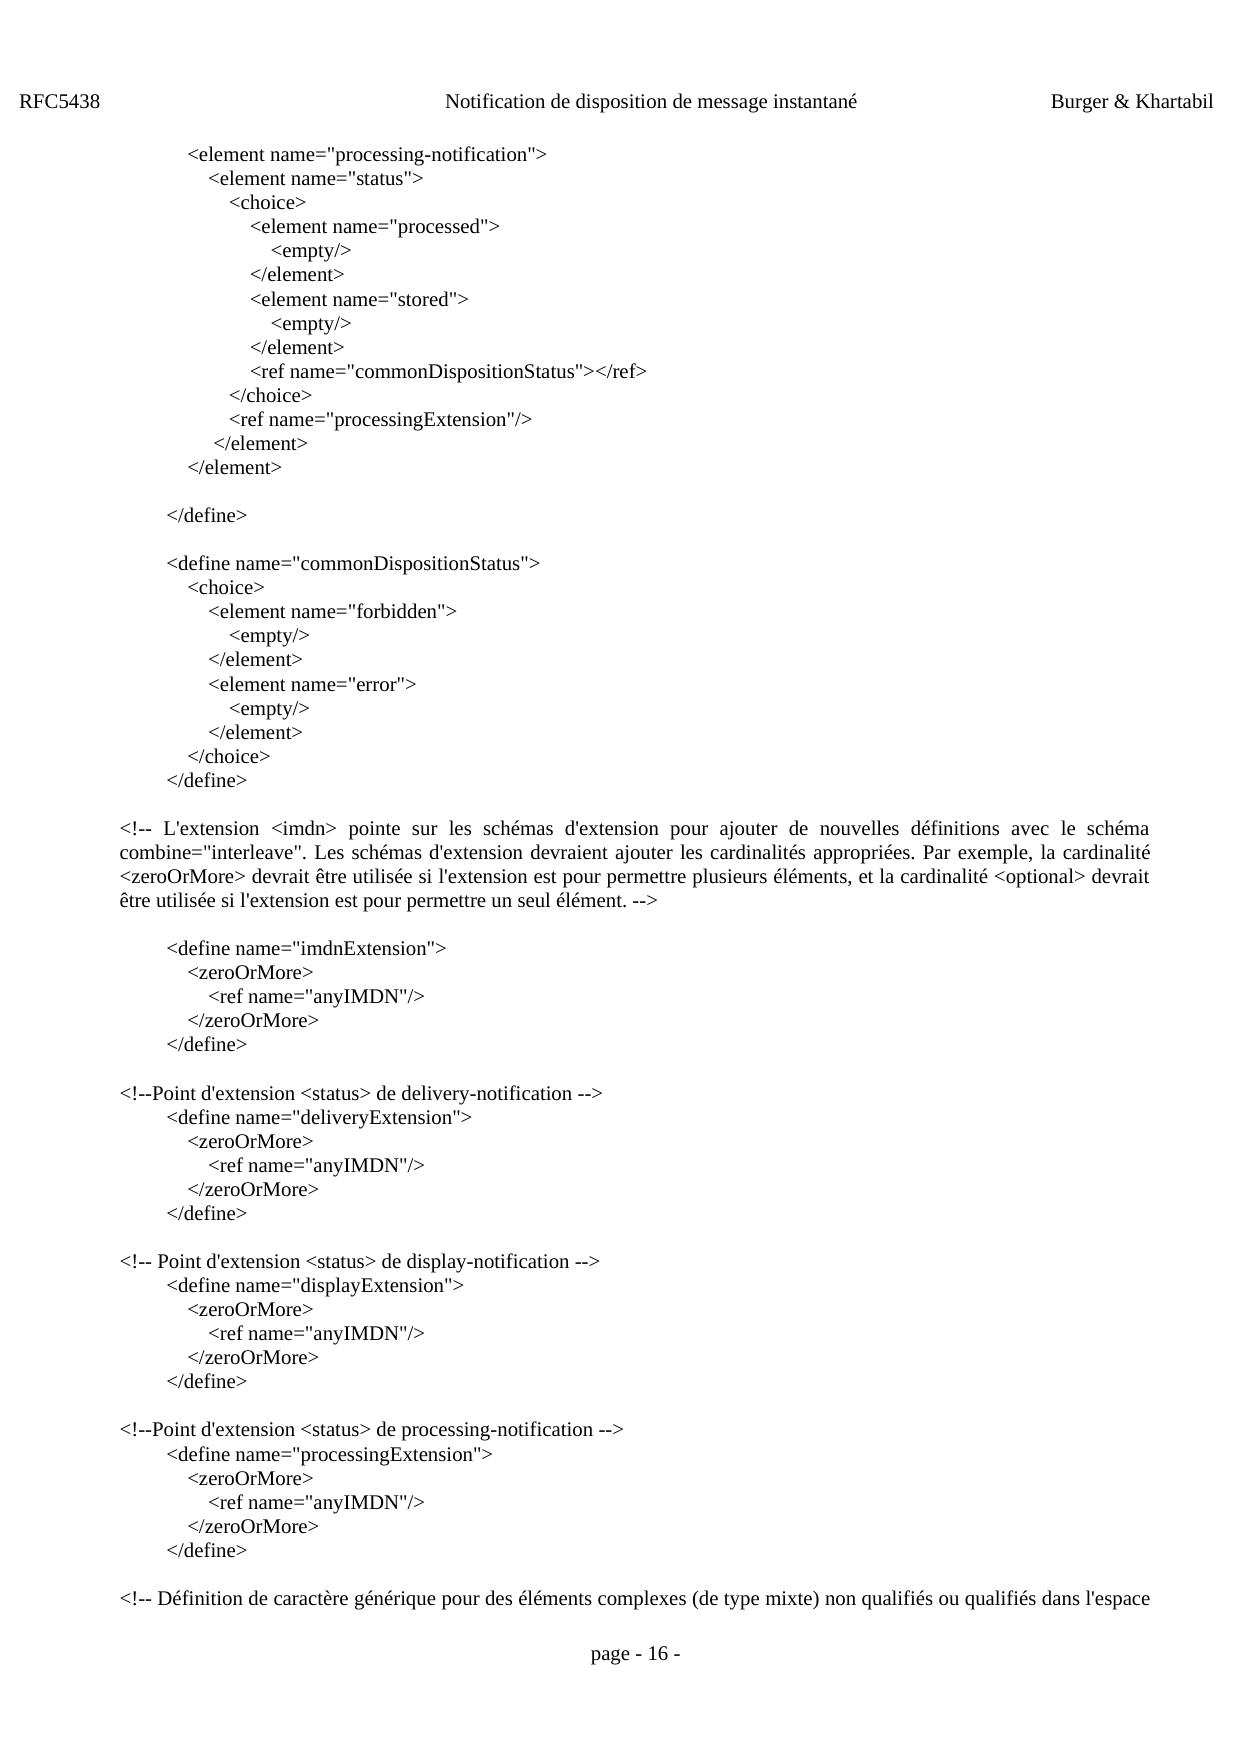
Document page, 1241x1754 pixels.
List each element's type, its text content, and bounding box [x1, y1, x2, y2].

text </choice> [119, 383, 1152, 407]
text <element name="forbidden"> [119, 599, 1152, 623]
text <element name="stored"> [119, 286, 1152, 311]
text <!-- Définition de caractère générique pour des éléments complexes (de type mixte) non qualifiés ou qualifiés dans l'espace [119, 1586, 1152, 1610]
text <empty/> [119, 696, 1152, 719]
text </define> [119, 1369, 1152, 1393]
text <define name="commonDispositionStatus"> [119, 551, 1152, 575]
text </zeroOrMore> [119, 1177, 1152, 1201]
text </element> [119, 647, 1152, 671]
text </zeroOrMore> [119, 1514, 1152, 1538]
text </define> [119, 768, 1152, 792]
text <element name="processed"> [119, 214, 1152, 238]
text </define> [119, 1032, 1152, 1056]
text </define> [119, 503, 1152, 527]
text <!-- Point d'extension <status> de display-notification --> [119, 1249, 1152, 1273]
text <zeroOrMore> [119, 1466, 1152, 1489]
text </zeroOrMore> [119, 1345, 1152, 1369]
text <element name="status"> [119, 166, 1152, 190]
text </define> [119, 1538, 1152, 1562]
text </define> [119, 1201, 1152, 1225]
text </element> [119, 334, 1152, 359]
text <zeroOrMore> [119, 1129, 1152, 1153]
text <empty/> [119, 623, 1152, 647]
text <element name="processing-notification"> [119, 142, 1152, 166]
text <element name="error"> [119, 671, 1152, 696]
text <ref name="commonDispositionStatus"></ref> [119, 359, 1152, 383]
text <define name="imdnExtension"> [119, 936, 1152, 960]
text <!--Point d'extension <status> de delivery-notification --> [119, 1081, 1152, 1104]
text </element> [119, 262, 1152, 286]
text <empty/> [119, 238, 1152, 262]
text </element> [119, 431, 1152, 455]
text </element> [119, 455, 1152, 479]
text <choice> [119, 190, 1152, 214]
text <!-- L'extension <imdn> pointe sur les schémas d'extension pour ajouter de nouvelles définitions avec le schéma combine="interleave". Les schémas d'extension devraient ajouter les cardinalités appropriées. Par exemple, la cardinalité <zeroOrMore> devrait être utilisée si l'extension est pour permettre plusieurs éléments, et la cardinalité <optional> devrait être utilisée si l'extension est pour permettre un seul élément. --> [119, 816, 1152, 912]
text </element> [119, 719, 1152, 744]
text <empty/> [119, 311, 1152, 334]
text <zeroOrMore> [119, 960, 1152, 984]
text <zeroOrMore> [119, 1297, 1152, 1321]
text </choice> [119, 744, 1152, 768]
text <ref name="anyIMDN"/> [119, 1489, 1152, 1514]
text <!--Point d'extension <status> de processing-notification --> [119, 1417, 1152, 1441]
text <ref name="anyIMDN"/> [119, 1153, 1152, 1177]
text <define name="processingExtension"> [119, 1441, 1152, 1466]
text <define name="displayExtension"> [119, 1273, 1152, 1297]
text <ref name="anyIMDN"/> [119, 1321, 1152, 1345]
text <ref name="processingExtension"/> [119, 407, 1152, 431]
text <define name="deliveryExtension"> [119, 1104, 1152, 1129]
text <ref name="anyIMDN"/> [119, 984, 1152, 1008]
text </zeroOrMore> [119, 1008, 1152, 1032]
text <choice> [119, 575, 1152, 599]
